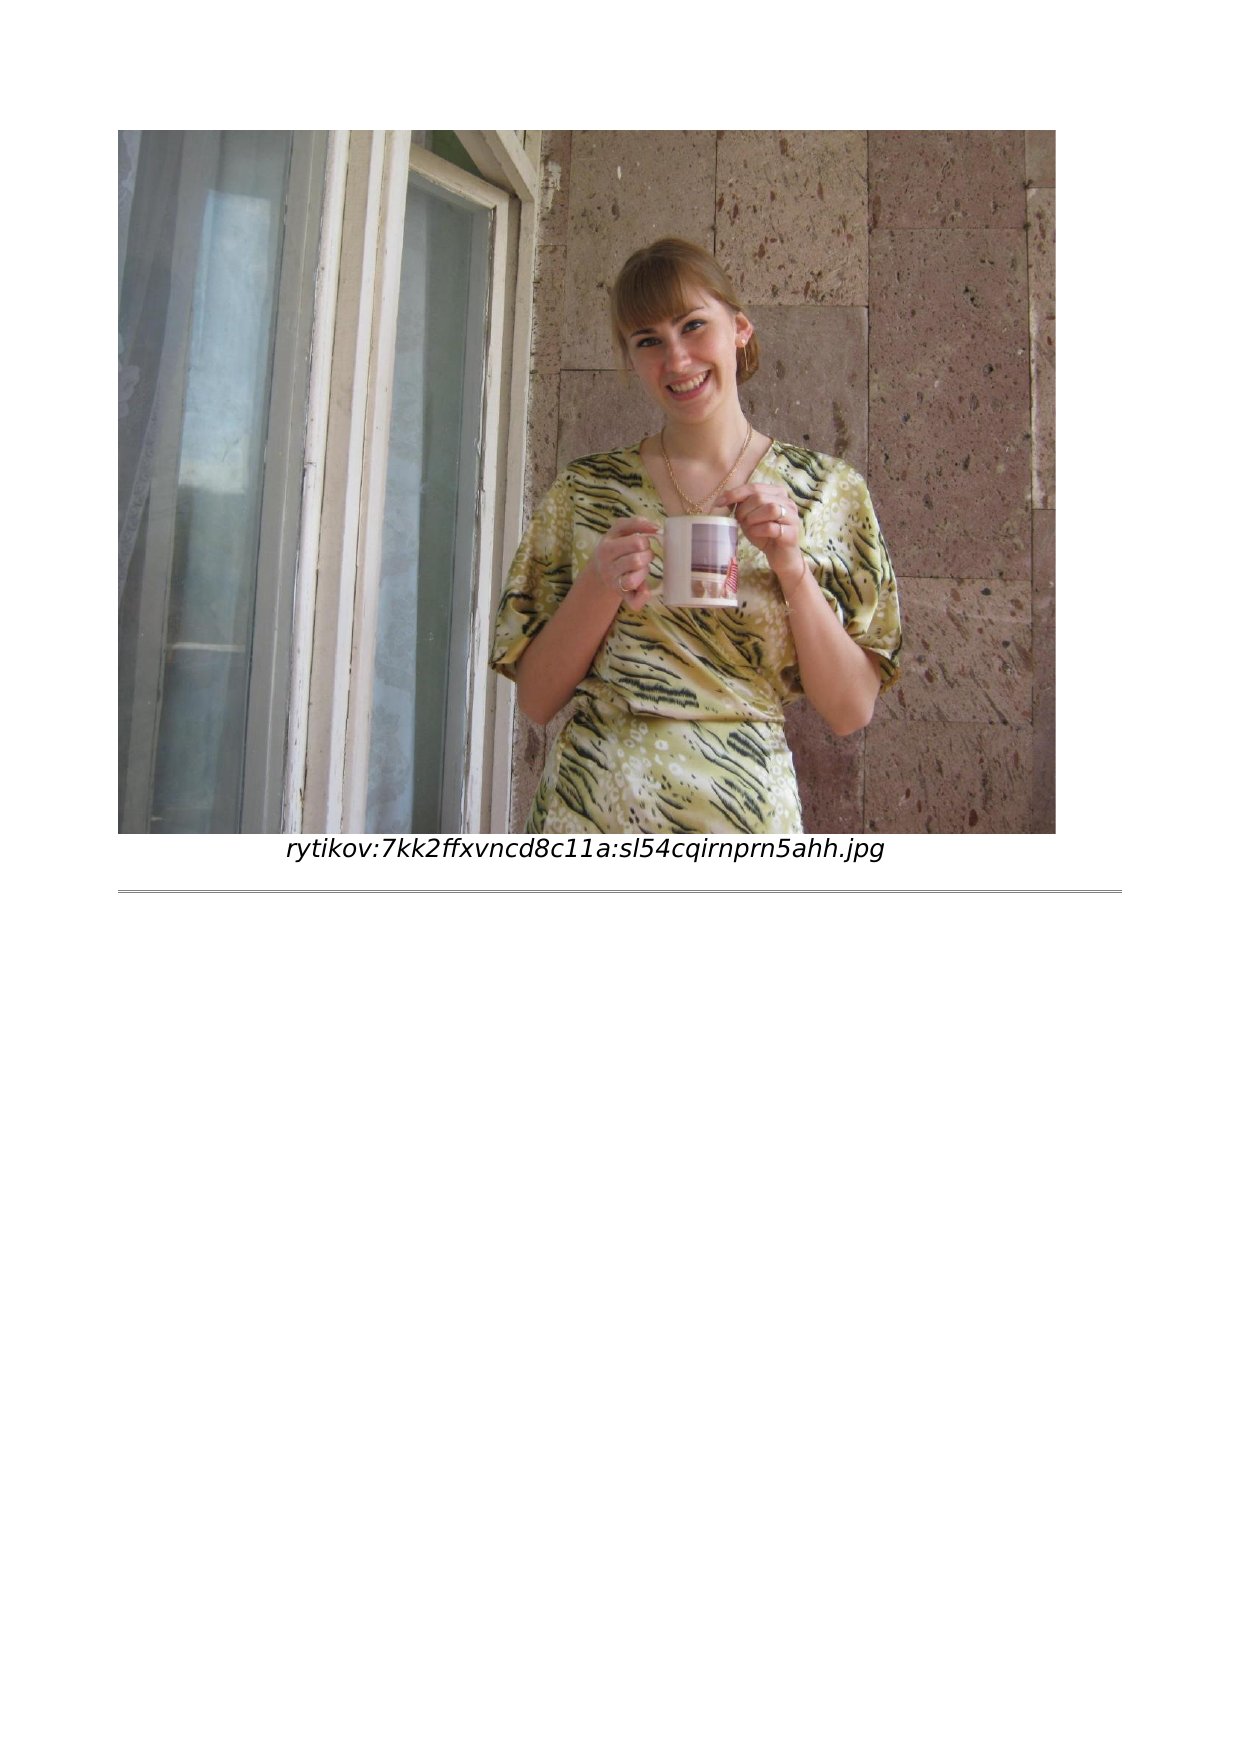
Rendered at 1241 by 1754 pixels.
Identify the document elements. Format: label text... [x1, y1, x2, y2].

picture [118, 130, 1056, 834]
text rytikov:7kk2ffxvncd8c11a:sl54cqirnprn5ahh.jpg [118, 834, 1056, 863]
